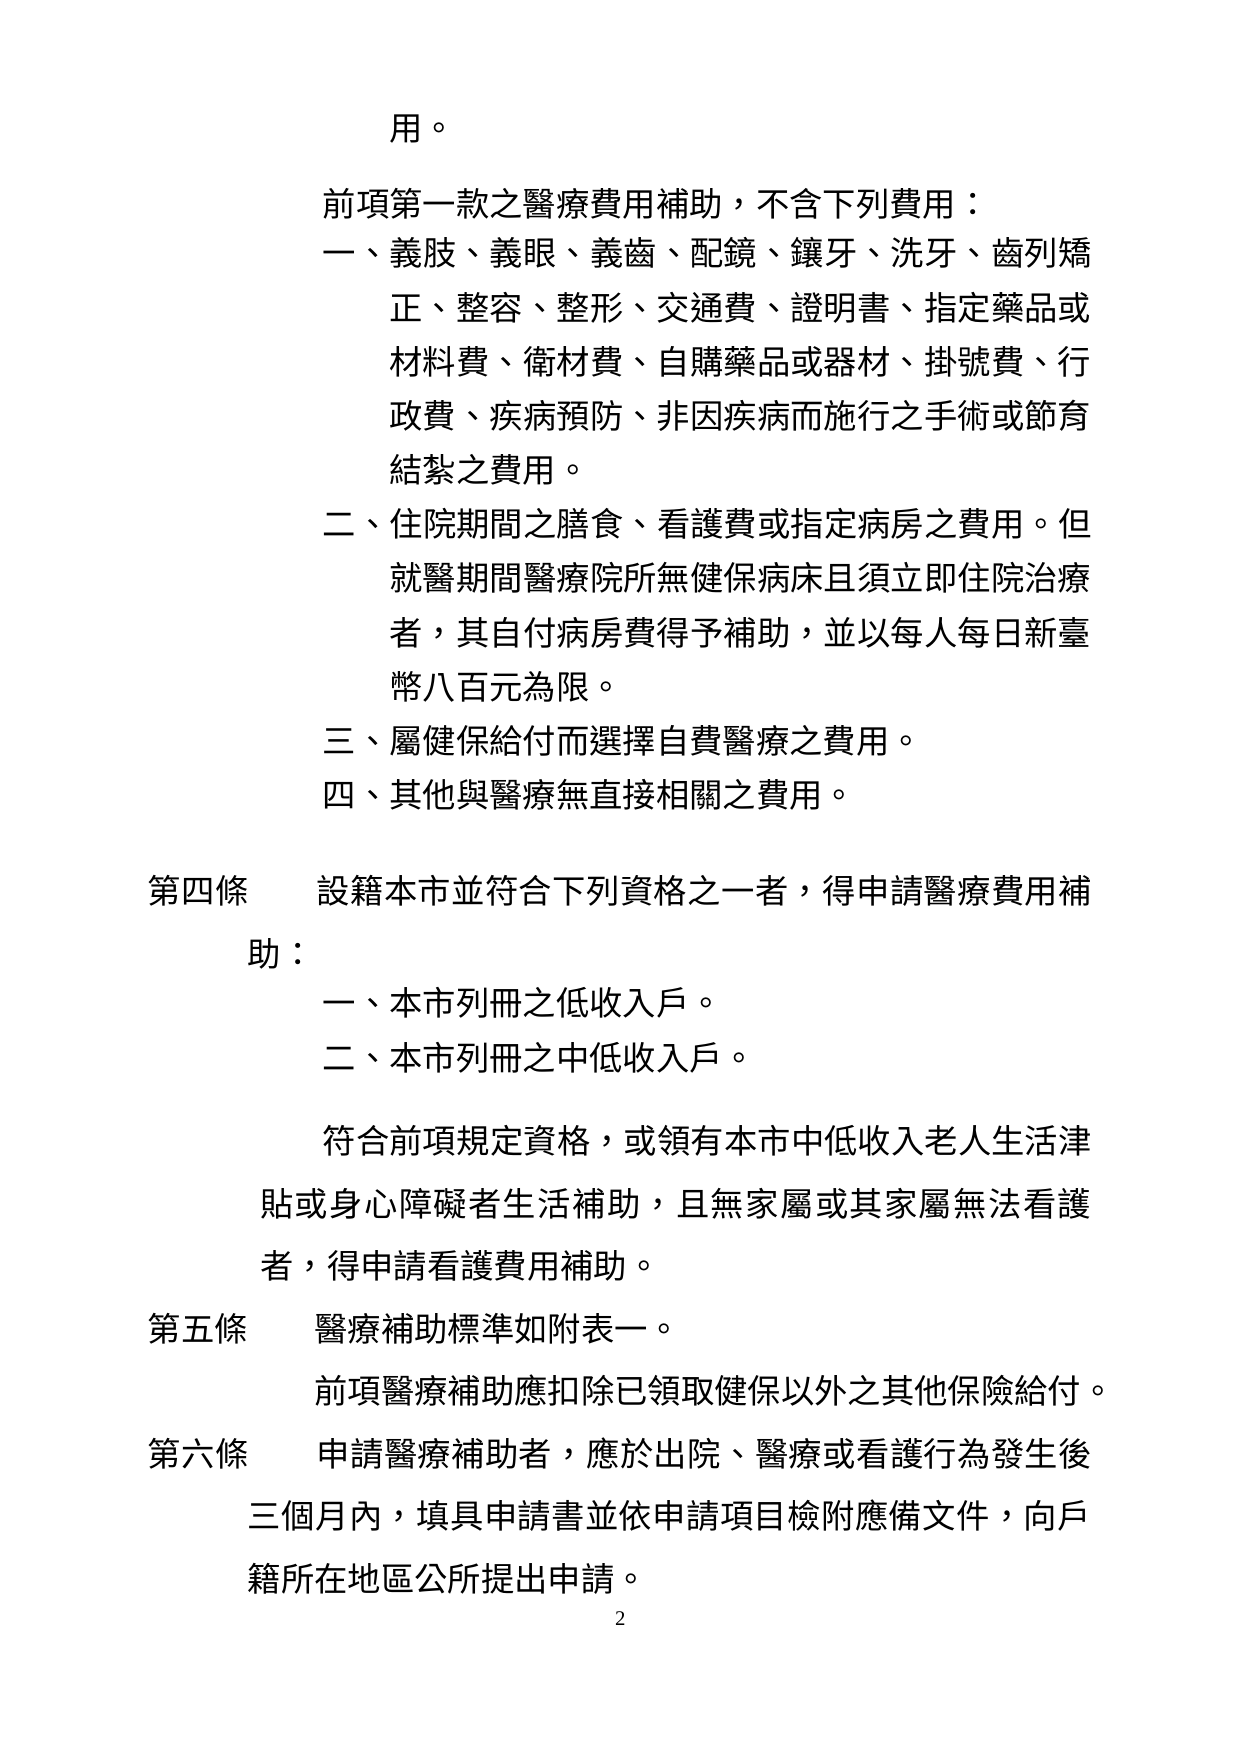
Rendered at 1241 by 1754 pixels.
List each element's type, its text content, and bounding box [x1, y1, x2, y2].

text 第四條 設籍本市並符合下列資格之一者，得申請醫療費用補助： [148, 847, 1092, 972]
text 一、義肢、義眼、義齒、配鏡、鑲牙、洗牙、齒列矯正、整容、整形、交通費、證明書、指定藥品或材料費、衛材費、自購藥品或器材、掛號費、行政費、疾病預防、非因疾病而施行之手術或節育結紮之費用。 [323, 222, 1092, 493]
text 四、其他與醫療無直接相關之費用。 [323, 764, 1092, 818]
text 前項醫療補助應扣除已領取健保以外之其他保險給付。 [248, 1347, 1092, 1410]
text 前項第一款之醫療費用補助，不含下列費用： [323, 160, 1092, 222]
text 第六條 申請醫療補助者，應於出院、醫療或看護行為發生後三個月內，填具申請書並依申請項目檢附應備文件，向戶籍所在地區公所提出申請。 [148, 1410, 1092, 1597]
text 用。 [323, 97, 1092, 152]
text 二、本市列冊之中低收入戶。 [323, 1027, 1092, 1081]
text 二、住院期間之膳食、看護費或指定病房之費用。但就醫期間醫療院所無健保病床且須立即住院治療者，其自付病房費得予補助，並以每人每日新臺幣八百元為限。 [323, 493, 1092, 710]
text 第五條 醫療補助標準如附表一。 [148, 1285, 1092, 1347]
text 一、本市列冊之低收入戶。 [323, 972, 1092, 1027]
text 三、屬健保給付而選擇自費醫療之費用。 [323, 710, 1092, 764]
text 符合前項規定資格，或領有本市中低收入老人生活津貼或身心障礙者生活補助，且無家屬或其家屬無法看護者，得申請看護費用補助。 [260, 1097, 1092, 1285]
